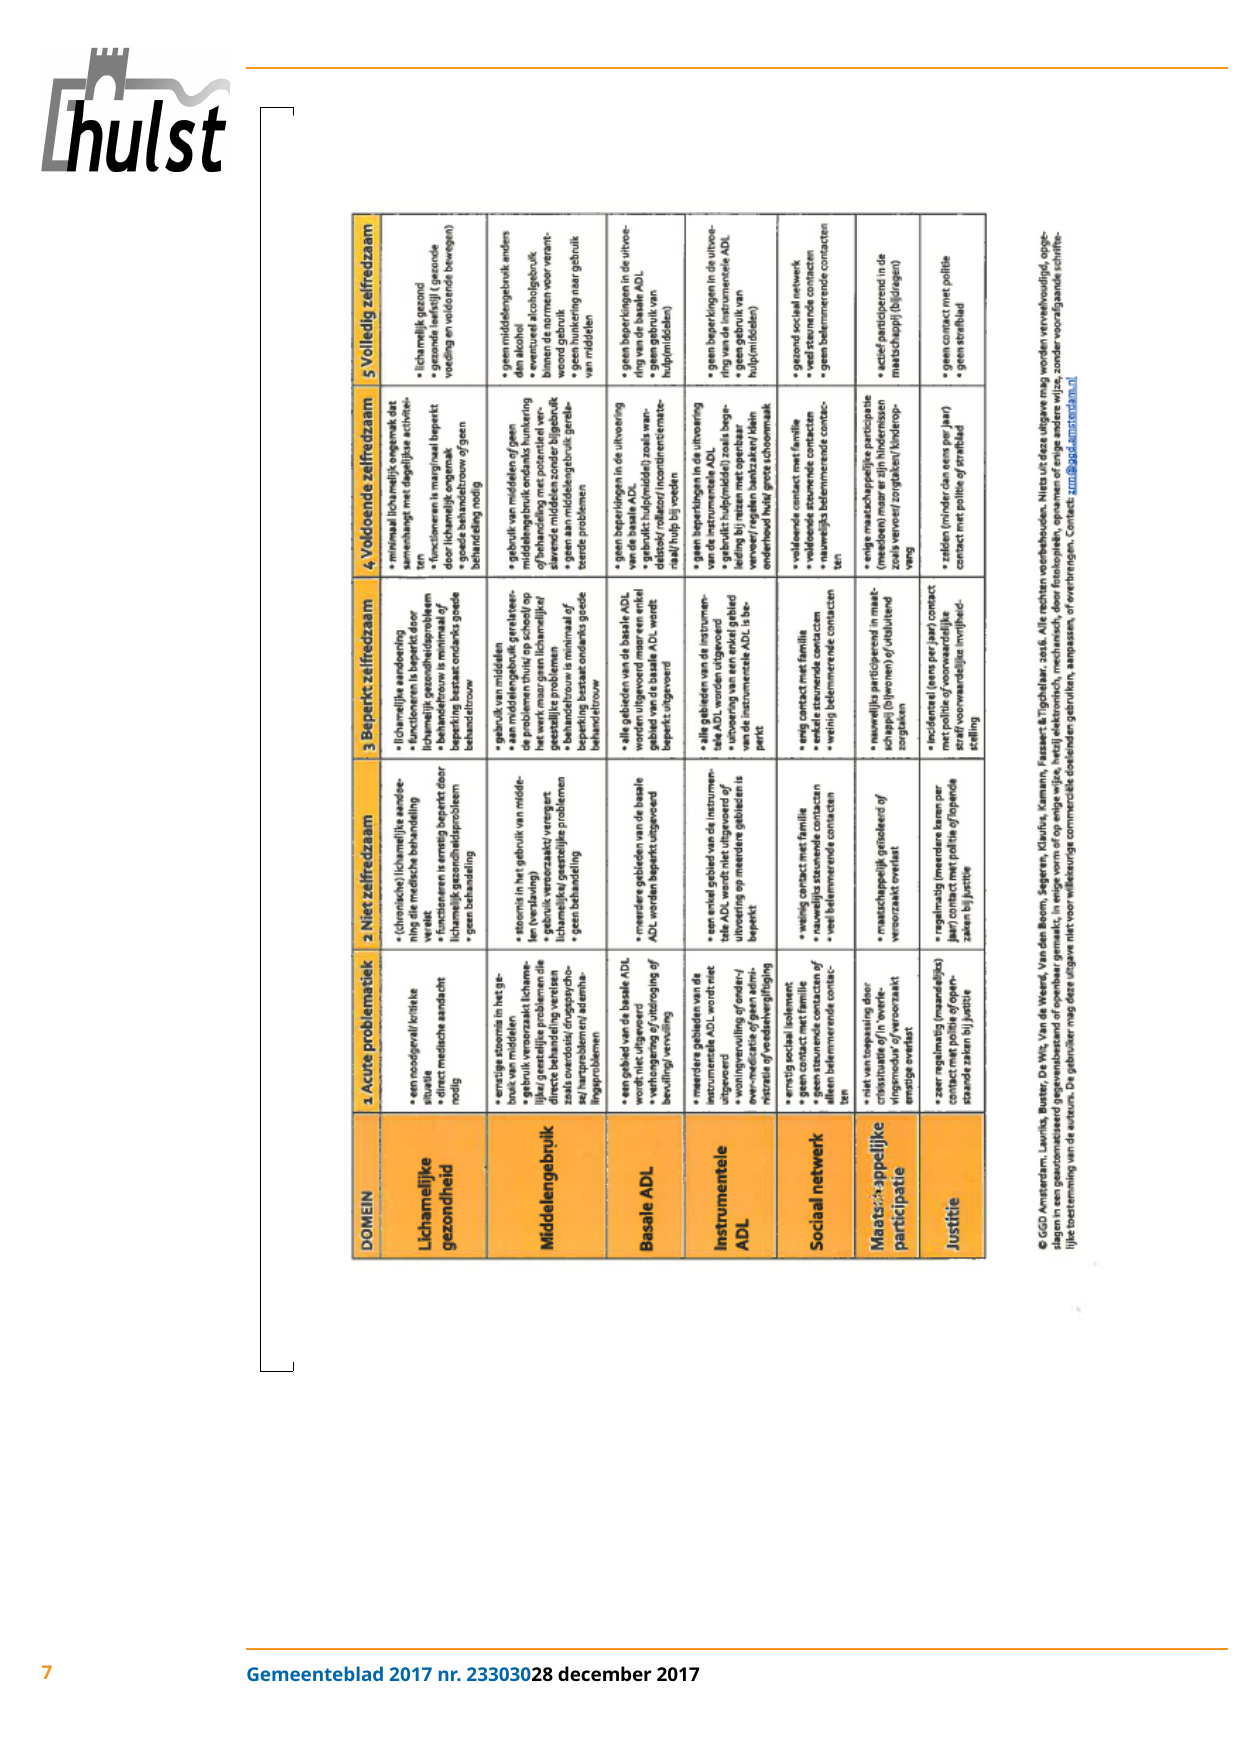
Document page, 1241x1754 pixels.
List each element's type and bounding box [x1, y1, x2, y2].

picture [268, 115, 1155, 1362]
picture [41, 47, 231, 172]
